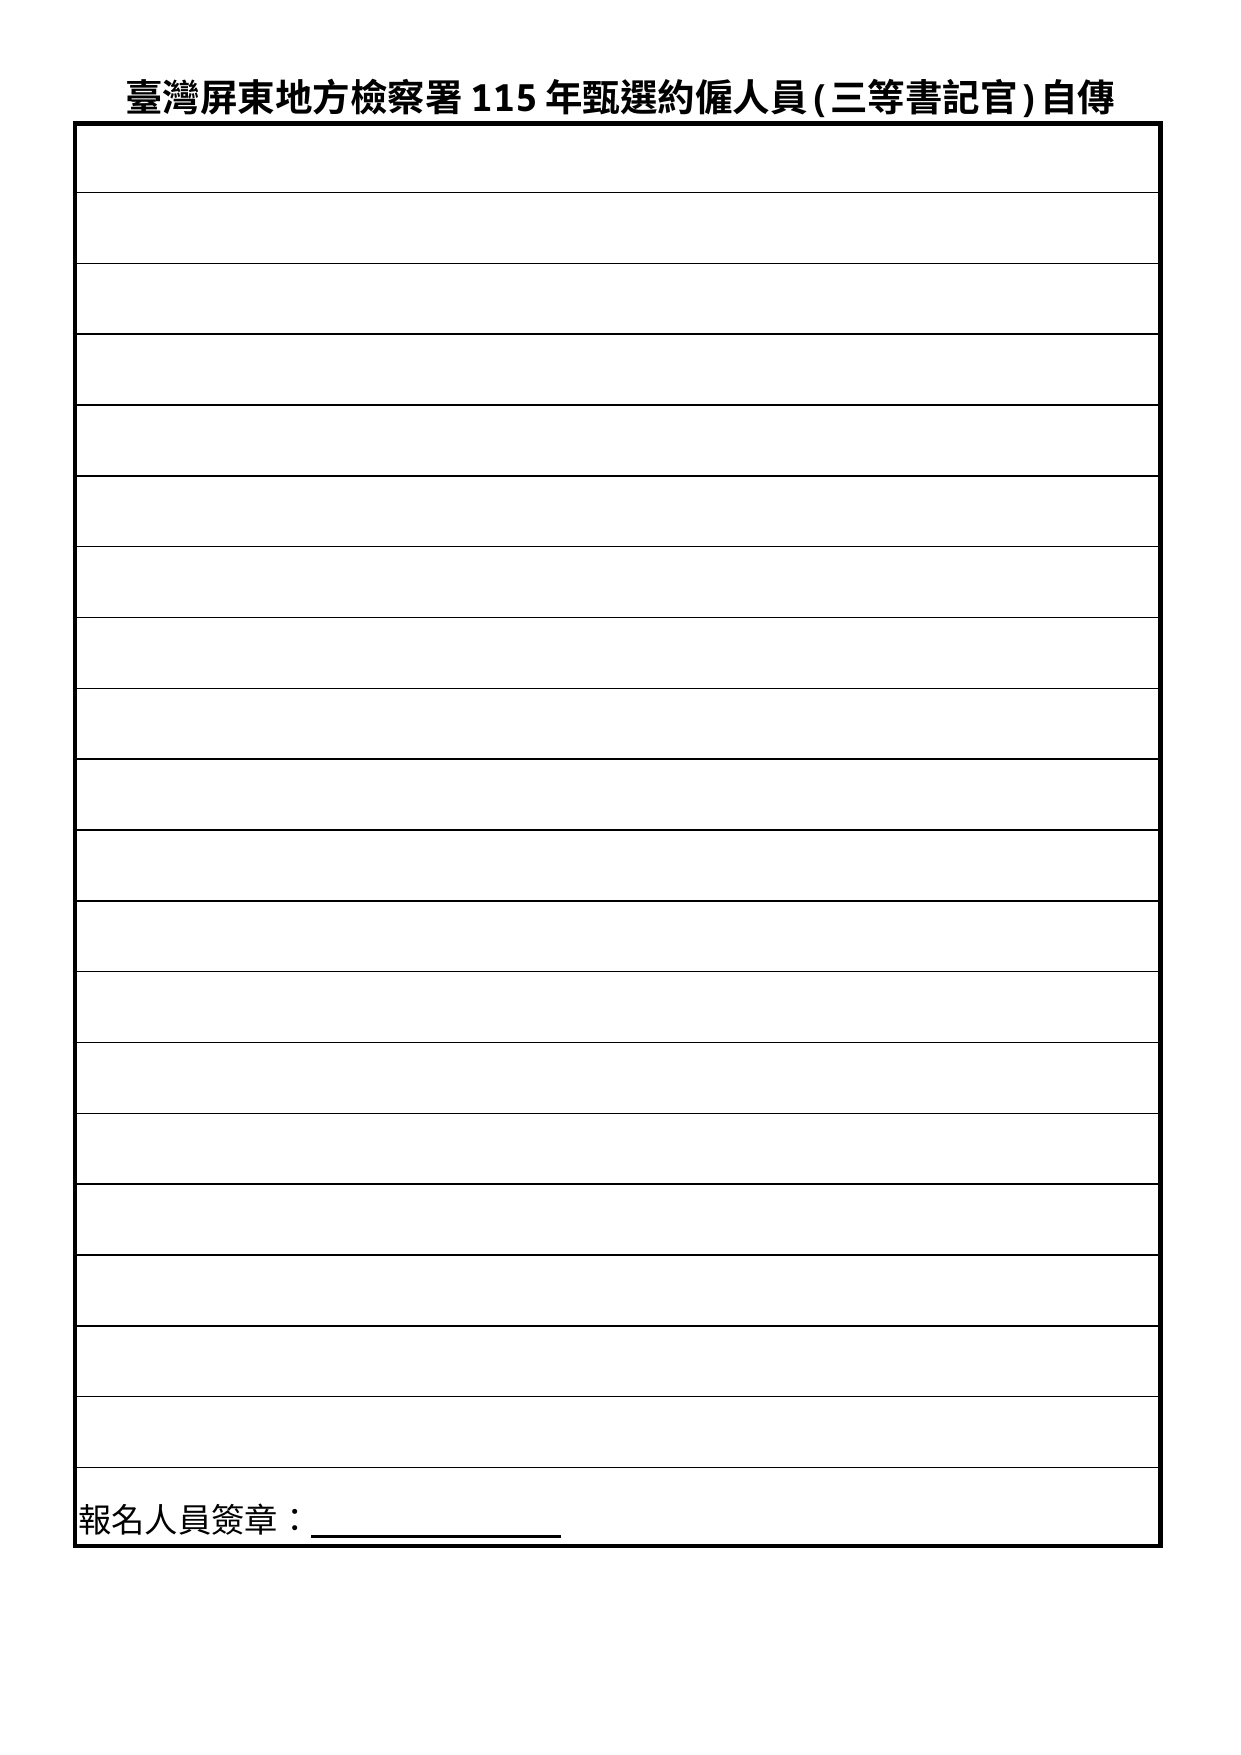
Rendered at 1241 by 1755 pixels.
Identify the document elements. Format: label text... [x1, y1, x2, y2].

table_cell [77, 406, 1158, 475]
table_cell [77, 760, 1158, 829]
table_cell [77, 1043, 1158, 1112]
table_cell [77, 1397, 1158, 1467]
table_cell [77, 689, 1158, 758]
table_cell [77, 831, 1158, 900]
table_cell [77, 1327, 1158, 1396]
table_cell [77, 193, 1158, 262]
table_cell [77, 477, 1158, 546]
table_cell [77, 335, 1158, 404]
table_cell [77, 264, 1158, 333]
table_cell [77, 1185, 1158, 1254]
text 臺灣屏東地方檢察署115年甄選約僱人員(三等書記官)自傳 [75, 75, 1165, 121]
table_cell [77, 547, 1158, 617]
table_cell [77, 1256, 1158, 1325]
table_cell [77, 618, 1158, 687]
table_cell 報名人員簽章： [77, 1468, 1158, 1543]
table_cell [77, 902, 1158, 971]
table_header [77, 126, 1158, 192]
table_cell [77, 972, 1158, 1042]
table_cell [77, 1114, 1158, 1183]
